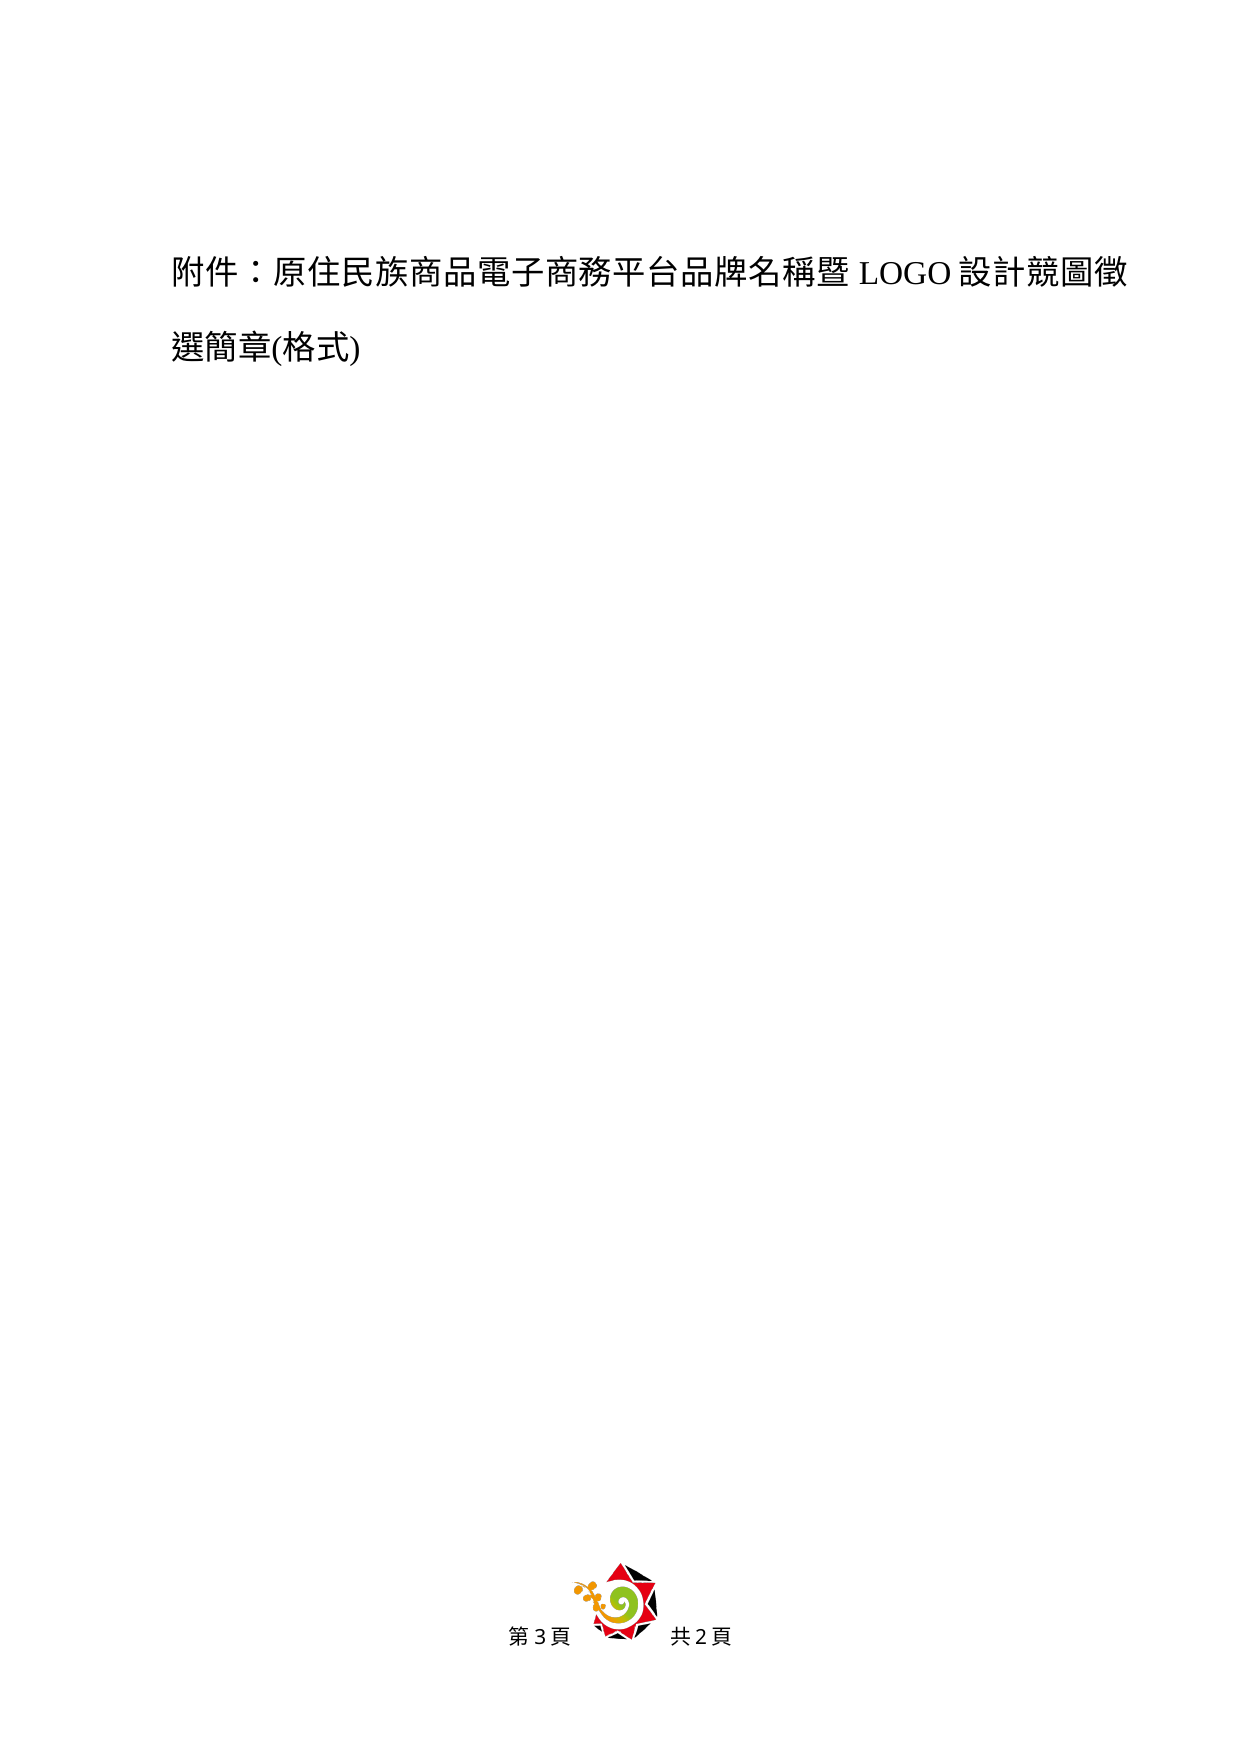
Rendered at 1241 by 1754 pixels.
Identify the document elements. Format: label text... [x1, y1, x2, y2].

picture [571, 1563, 670, 1645]
text 附件：原住民族商品電子商務平台品牌名稱暨LOGO設計競圖徵選簡章(格式) [171, 233, 1128, 383]
